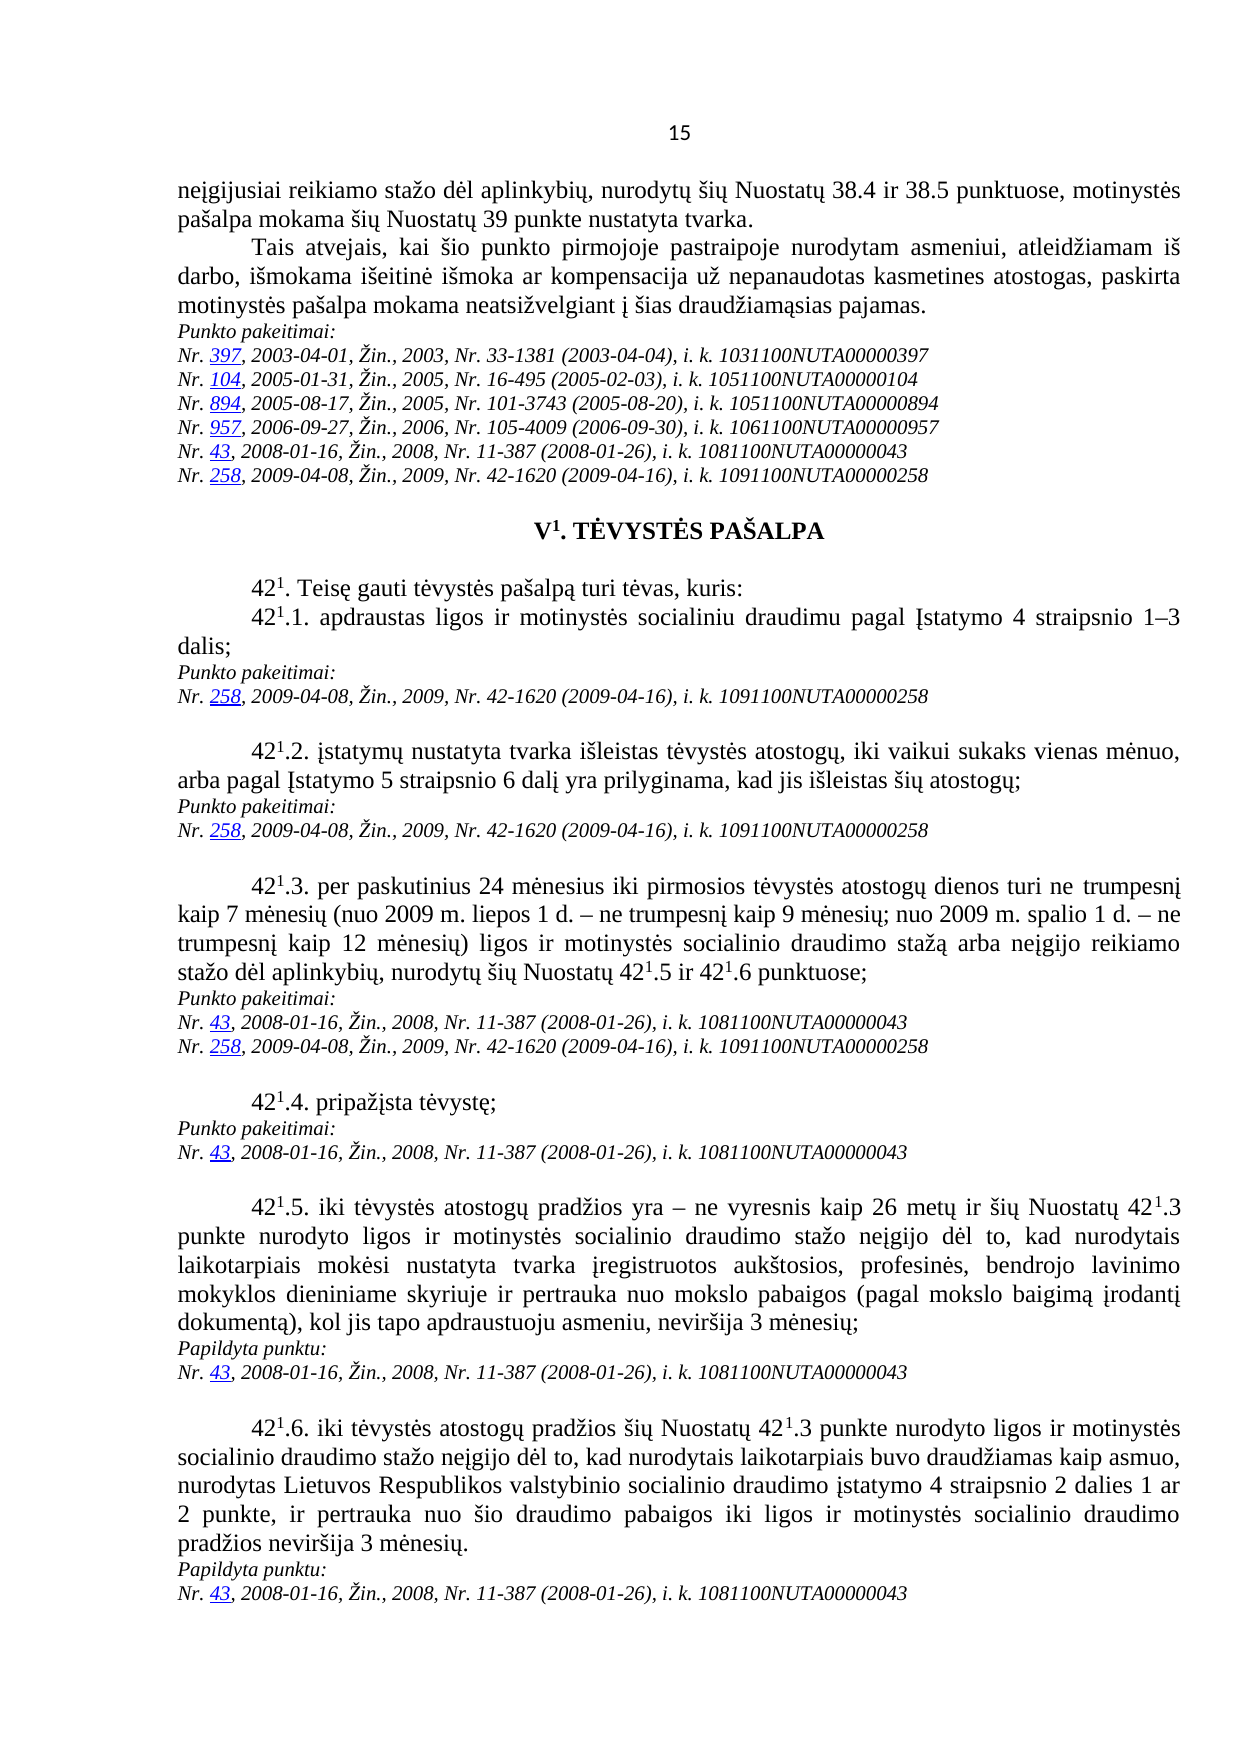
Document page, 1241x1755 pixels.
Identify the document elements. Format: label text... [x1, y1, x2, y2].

text Punkto pakeitimai: [177, 1116, 1181, 1139]
text Nr. 258, 2009-04-08, Žin., 2009, Nr. 42-1620 (2009-04-16), i. k. 1091100NUTA00000258 [177, 1034, 1181, 1058]
text Punkto pakeitimai: [177, 794, 1181, 818]
text Nr. 43, 2008-01-16, Žin., 2008, Nr. 11-387 (2008-01-26), i. k. 1081100NUTA00000043 [177, 1139, 1181, 1164]
text Nr. 43, 2008-01-16, Žin., 2008, Nr. 11-387 (2008-01-26), i. k. 1081100NUTA00000043 [177, 1360, 1181, 1384]
text Nr. 258, 2009-04-08, Žin., 2009, Nr. 42-1620 (2009-04-16), i. k. 1091100NUTA00000258 [177, 818, 1181, 842]
text Punkto pakeitimai: [177, 659, 1181, 684]
text 421.6. iki tėvystės atostogų pradžios šių Nuostatų 421.3 punkte nurodyto ligos ir motinystės socialinio draudimo stažo neįgijo dėl to, kad nurodytais laikotarpiais buvo draudžiamas kaip asmuo, nurodytas Lietuvos Respublikos valstybinio socialinio draudimo įstatymo 4 straipsnio 2 dalies 1 ar 2 punkte, ir pertrauka nuo šio draudimo pabaigos iki ligos ir motinystės socialinio draudimo pradžios neviršija 3 mėnesių. [177, 1413, 1181, 1557]
text Papildyta punktu: [177, 1336, 1181, 1360]
text Nr. 43, 2008-01-16, Žin., 2008, Nr. 11-387 (2008-01-26), i. k. 1081100NUTA00000043 [177, 1010, 1181, 1034]
text Nr. 43, 2008-01-16, Žin., 2008, Nr. 11-387 (2008-01-26), i. k. 1081100NUTA00000043 [177, 1581, 1181, 1605]
text Nr. 957, 2006-09-27, Žin., 2006, Nr. 105-4009 (2006-09-30), i. k. 1061100NUTA00000957 [177, 415, 1181, 439]
text Punkto pakeitimai: [177, 319, 1181, 343]
text Nr. 258, 2009-04-08, Žin., 2009, Nr. 42-1620 (2009-04-16), i. k. 1091100NUTA00000258 [177, 684, 1181, 708]
text Nr. 894, 2005-08-17, Žin., 2005, Nr. 101-3743 (2005-08-20), i. k. 1051100NUTA00000894 [177, 391, 1181, 415]
text 421.1. apdraustas ligos ir motinystės socialiniu draudimu pagal Įstatymo 4 straipsnio 1–3 dalis; [177, 602, 1181, 659]
text Nr. 397, 2003-04-01, Žin., 2003, Nr. 33-1381 (2003-04-04), i. k. 1031100NUTA00000397 [177, 343, 1181, 367]
text Tais atvejais, kai šio punkto pirmojoje pastraipoje nurodytam asmeniui, atleidžiamam iš darbo, išmokama išeitinė išmoka ar kompensacija už nepanaudotas kasmetines atostogas, paskirta motinystės pašalpa mokama neatsižvelgiant į šias draudžiamąsias pajamas. [177, 232, 1181, 319]
text Punkto pakeitimai: [177, 986, 1181, 1010]
text 421.3. per paskutinius 24 mėnesius iki pirmosios tėvystės atostogų dienos turi ne trumpesnį kaip 7 mėnesių (nuo 2009 m. liepos 1 d. – ne trumpesnį kaip 9 mėnesių; nuo 2009 m. spalio 1 d. – ne trumpesnį kaip 12 mėnesių) ligos ir motinystės socialinio draudimo stažą arba neįgijo reikiamo stažo dėl aplinkybių, nurodytų šių Nuostatų 421.5 ir 421.6 punktuose; [177, 871, 1181, 986]
text V1. TĖVYSTĖS PAŠALPA [177, 516, 1181, 544]
text Nr. 43, 2008-01-16, Žin., 2008, Nr. 11-387 (2008-01-26), i. k. 1081100NUTA00000043 [177, 439, 1181, 463]
text Papildyta punktu: [177, 1557, 1181, 1581]
text neįgijusiai reikiamo stažo dėl aplinkybių, nurodytų šių Nuostatų 38.4 ir 38.5 punktuose, motinystės pašalpa mokama šių Nuostatų 39 punkte nustatyta tvarka. [177, 175, 1181, 232]
text 421.2. įstatymų nustatyta tvarka išleistas tėvystės atostogų, iki vaikui sukaks vienas mėnuo, arba pagal Įstatymo 5 straipsnio 6 dalį yra prilyginama, kad jis išleistas šių atostogų; [177, 736, 1181, 794]
text 421. Teisę gauti tėvystės pašalpą turi tėvas, kuris: [177, 573, 1181, 602]
text Nr. 258, 2009-04-08, Žin., 2009, Nr. 42-1620 (2009-04-16), i. k. 1091100NUTA00000258 [177, 463, 1181, 487]
text 421.5. iki tėvystės atostogų pradžios yra – ne vyresnis kaip 26 metų ir šių Nuostatų 421.3 punkte nurodyto ligos ir motinystės socialinio draudimo stažo neįgijo dėl to, kad nurodytais laikotarpiais mokėsi nustatyta tvarka įregistruotos aukštosios, profesinės, bendrojo lavinimo mokyklos dieniniame skyriuje ir pertrauka nuo mokslo pabaigos (pagal mokslo baigimą įrodantį dokumentą), kol jis tapo apdraustuoju asmeniu, neviršija 3 mėnesių; [177, 1192, 1181, 1336]
text 421.4. pripažįsta tėvystę; [177, 1087, 1181, 1116]
text Nr. 104, 2005-01-31, Žin., 2005, Nr. 16-495 (2005-02-03), i. k. 1051100NUTA00000104 [177, 367, 1181, 391]
